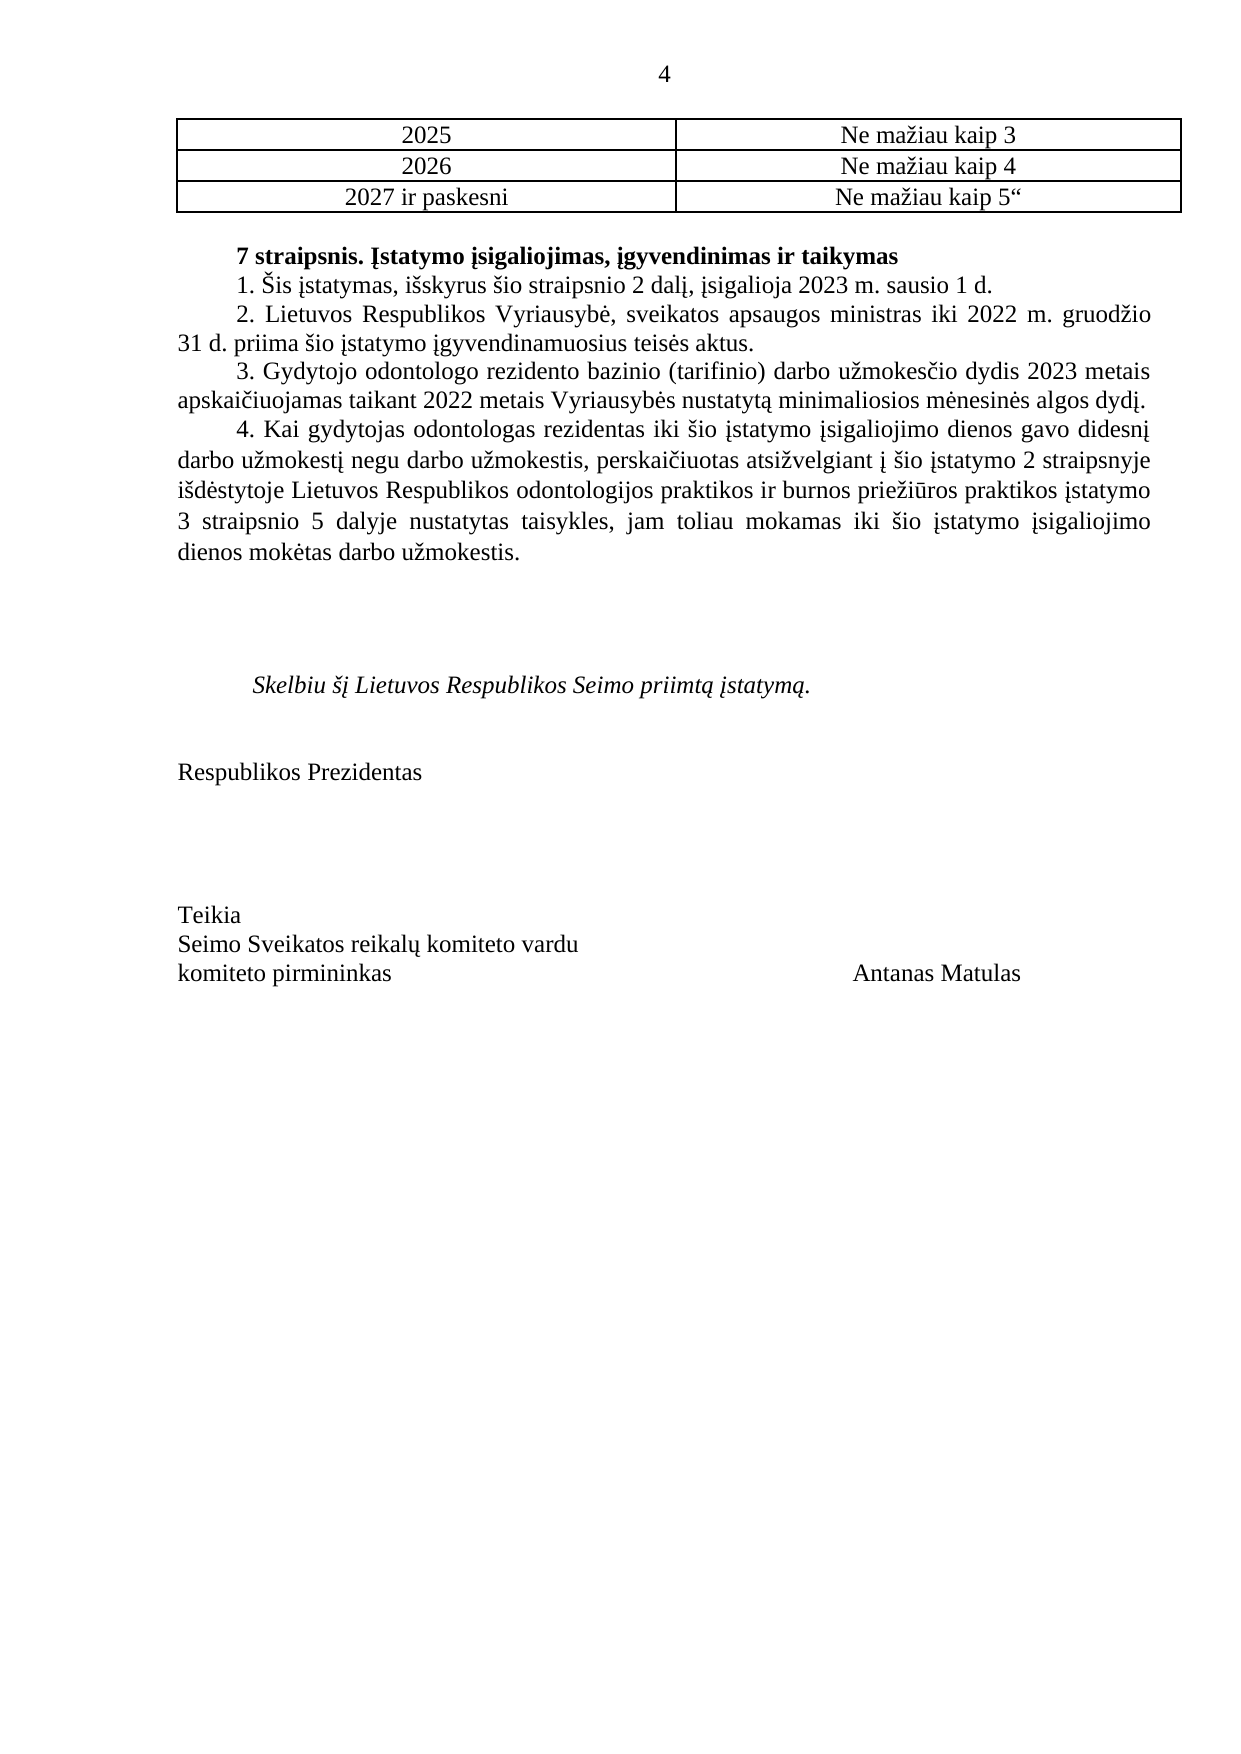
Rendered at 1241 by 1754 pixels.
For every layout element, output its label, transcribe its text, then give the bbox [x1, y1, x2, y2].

text 2. Lietuvos Respublikos Vyriausybė, sveikatos apsaugos ministras iki 2022 m. gruodžio 31 d. priima šio įstatymo įgyvendinamuosius teisės aktus. [177, 299, 1152, 356]
text Seimo Sveikatos reikalų komiteto vardu [177, 929, 1152, 958]
text komiteto pirmininkas Antanas Matulas [177, 958, 1152, 987]
text 3. Gydytojo odontologo rezidento bazinio (tarifinio) darbo užmokesčio dydis 2023 metais apskaičiuojamas taikant 2022 metais Vyriausybės nustatytą minimaliosios mėnesinės algos dydį. [177, 356, 1152, 414]
text Skelbiu šį Lietuvos Respublikos Seimo priimtą įstatymą. [177, 671, 1152, 699]
text 1. Šis įstatymas, išskyrus šio straipsnio 2 dalį, įsigalioja 2023 m. sausio 1 d. [177, 270, 1152, 299]
table_cell Ne mažiau kaip 4 [677, 151, 1180, 180]
table_cell 2027 ir paskesni [178, 182, 675, 211]
table_cell 2025 [178, 120, 675, 149]
text Teikia [177, 901, 1152, 929]
text Respublikos Prezidentas [177, 757, 1152, 786]
table_cell 2026 [178, 151, 675, 180]
text 4. Kai gydytojas odontologas rezidentas iki šio įstatymo įsigaliojimo dienos gavo didesnį darbo užmokestį negu darbo užmokestis, perskaičiuotas atsižvelgiant į šio įstatymo 2 straipsnyje išdėstytoje Lietuvos Respublikos odontologijos praktikos ir burnos priežiūros praktikos įstatymo 3 straipsnio 5 dalyje nustatytas taisykles, jam toliau mokamas iki šio įstatymo įsigaliojimo dienos mokėtas darbo užmokestis. [177, 414, 1152, 566]
table_cell Ne mažiau kaip 3 [677, 120, 1180, 149]
table_cell Ne mažiau kaip 5“ [677, 182, 1180, 211]
text 7 straipsnis. Įstatymo įsigaliojimas, įgyvendinimas ir taikymas [177, 241, 1152, 270]
